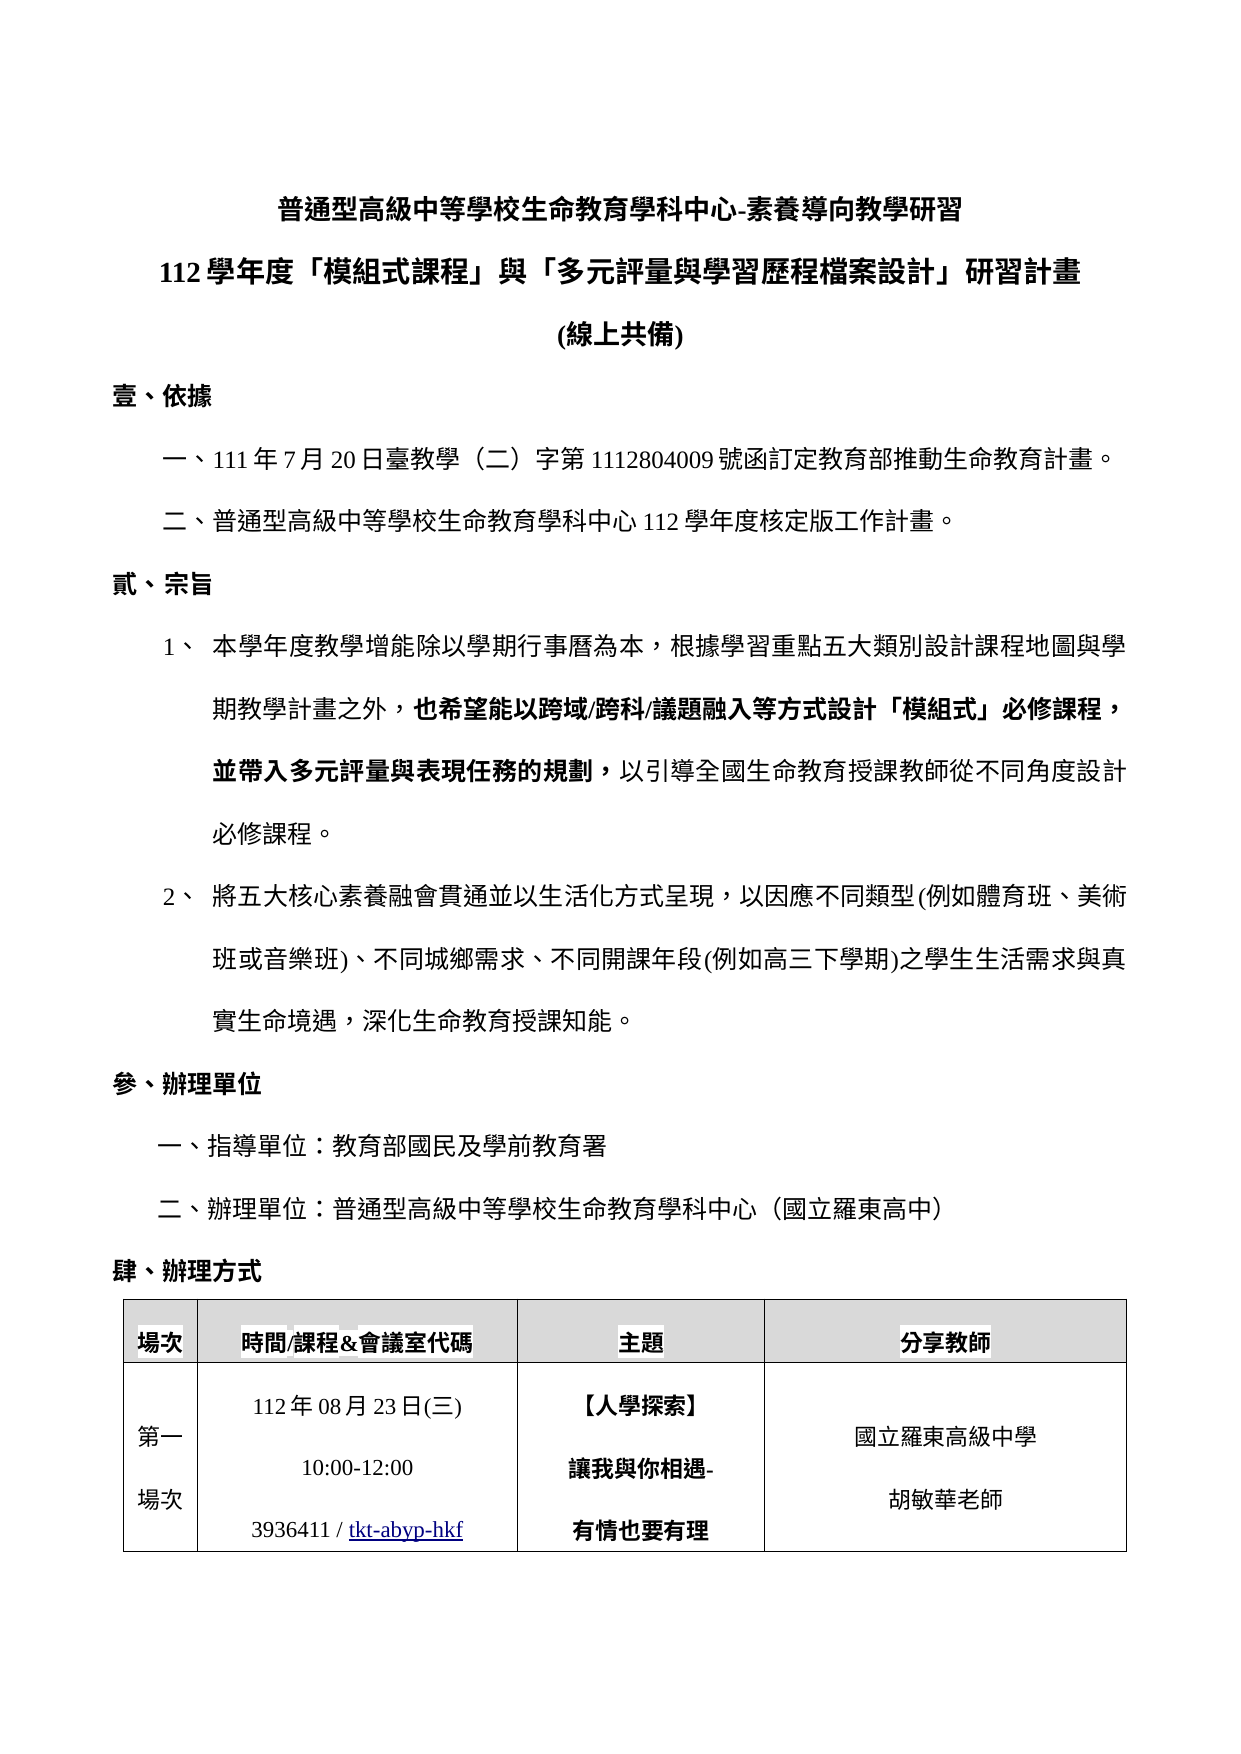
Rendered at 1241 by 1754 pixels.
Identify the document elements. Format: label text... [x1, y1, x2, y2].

table_header 場次 [124, 1300, 197, 1362]
table_cell 國立羅東高級中學 胡敏華老師 [765, 1363, 1126, 1551]
text 參、辦理單位 [112, 1041, 1128, 1103]
text 112學年度「模組式課程」與「多元評量與學習歷程檔案設計」研習計畫 [112, 228, 1128, 291]
list 將五大核心素養融會貫通並以生活化方式呈現，以因應不同類型(例如體育班、美術班或音樂班)、不同城鄉需求、不同開課年段(例如高三下學期)之學生生活需求與真實生命境遇，深化生命教育授課知能。 [163, 853, 1128, 1041]
list 本學年度教學增能除以學期行事曆為本，根據學習重點五大類別設計課程地圖與學期教學計畫之外，也希望能以跨域/跨科/議題融入等方式設計「模組式」必修課程，並帶入多元評量與表現任務的規劃，以引導全國生命教育授課教師從不同角度設計必修課程。 [163, 603, 1128, 853]
text 二、普通型高級中等學校生命教育學科中心112學年度核定版工作計畫。 [162, 478, 1128, 541]
table_header 主題 [518, 1300, 764, 1362]
table_header 時間/課程&會議室代碼 [198, 1300, 517, 1362]
table_cell 【人學探索】 讓我與你相遇- 有情也要有理 [518, 1363, 764, 1551]
text 肆、辦理方式 [112, 1228, 1128, 1291]
text (線上共備) [112, 291, 1128, 353]
table_cell 112年08月23日(三) 10:00-12:00 3936411 / tkt-abyp-hkf [198, 1363, 517, 1551]
text 壹、依據 [112, 353, 1128, 416]
table_cell 第一場次 [124, 1363, 197, 1551]
list 宗旨 [112, 541, 1128, 603]
text 二、辦理單位：普通型高級中等學校生命教育學科中心（國立羅東高中） [112, 1166, 1128, 1228]
text 普通型高級中等學校生命教育學科中心-素養導向教學研習 [112, 166, 1128, 228]
text 一、111年7月20日臺教學（二）字第1112804009號函訂定教育部推動生命教育計畫。 [162, 416, 1128, 478]
table_header 分享教師 [765, 1300, 1126, 1362]
text 一、指導單位：教育部國民及學前教育署 [112, 1103, 1128, 1166]
